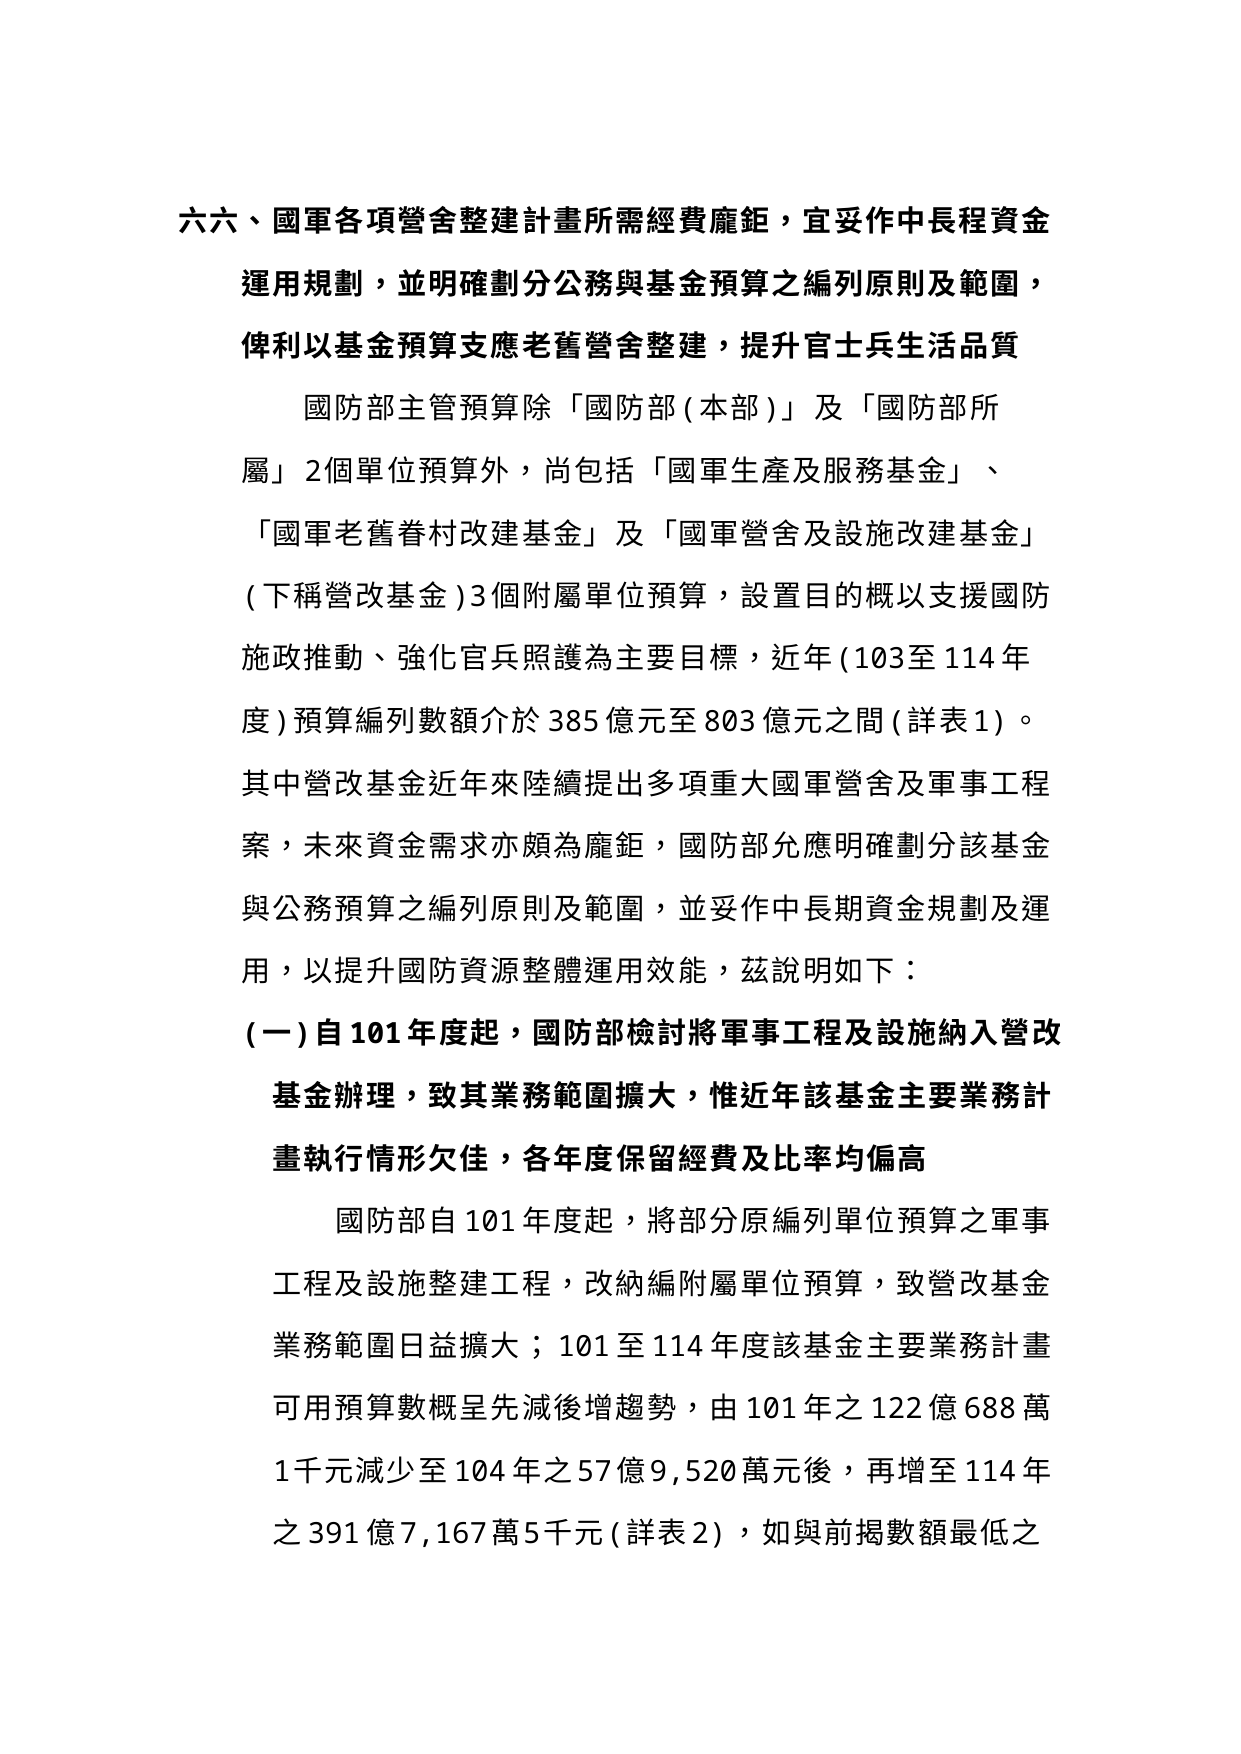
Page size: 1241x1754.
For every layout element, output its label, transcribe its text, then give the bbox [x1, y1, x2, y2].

text 國防部自101年度起，將部分原編列單位預算之軍事工程及設施整建工程，改納編附屬單位預算，致營改基金業務範圍日益擴大；101至114年度該基金主要業務計畫可用預算數概呈先減後增趨勢，由101年之122億688萬1千元減少至104年之57億9,520萬元後，再增至114年之391億7,167萬5千元(詳表2)，如與前揭數額最低之 [266, 1177, 1063, 1552]
text (一)自101年度起，國防部檢討將軍事工程及設施納入營改基金辦理，致其業務範圍擴大，惟近年該基金主要業務計畫執行情形欠佳，各年度保留經費及比率均偏高 [236, 990, 1063, 1177]
text 國防部主管預算除「國防部(本部)」及「國防部所屬」2個單位預算外，尚包括「國軍生產及服務基金」、「國軍老舊眷村改建基金」及「國軍營舍及設施改建基金」(下稱營改基金)3個附屬單位預算，設置目的概以支援國防施政推動、強化官兵照護為主要目標，近年(103至114年度)預算編列數額介於385億元至803億元之間(詳表1)。其中營改基金近年來陸續提出多項重大國軍營舍及軍事工程案，未來資金需求亦頗為龐鉅，國防部允應明確劃分該基金與公務預算之編列原則及範圍，並妥作中長期資金規劃及運用，以提升國防資源整體運用效能，茲說明如下： [236, 365, 1063, 990]
text 六六、國軍各項營舍整建計畫所需經費龐鉅，宜妥作中長程資金運用規劃，並明確劃分公務與基金預算之編列原則及範圍，俾利以基金預算支應老舊營舍整建，提升官士兵生活品質 [177, 177, 1063, 365]
